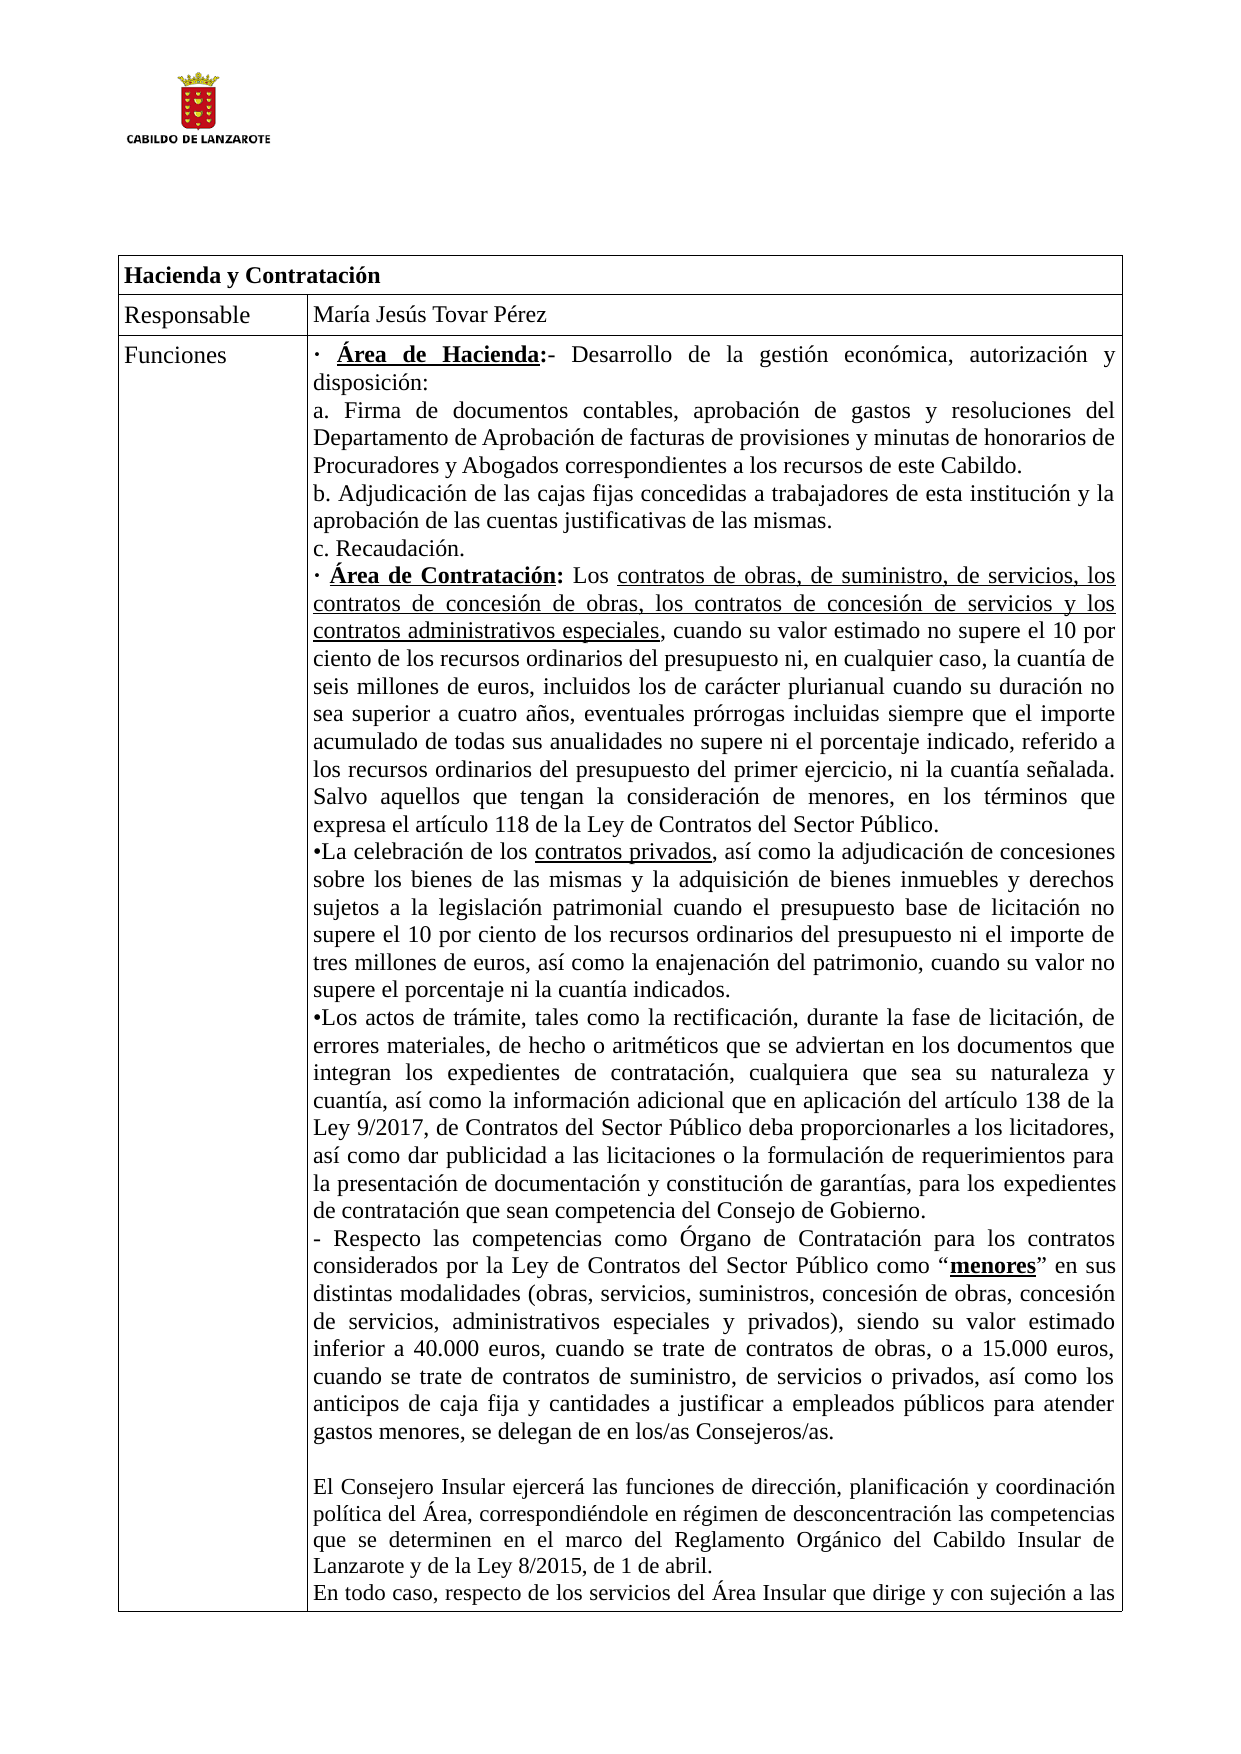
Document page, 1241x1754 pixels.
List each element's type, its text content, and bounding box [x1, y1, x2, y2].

table_cell Funciones [119, 336, 307, 1611]
table_header Hacienda y Contratación [119, 256, 1122, 294]
picture [118, 50, 278, 169]
table_cell María Jesús Tovar Pérez [308, 295, 1122, 335]
table_cell Responsable [119, 295, 307, 335]
table_cell · Área de Hacienda:- Desarrollo de la gestión económica, autorización y disposición: a. Firma de documentos contables, aprobación de gastos y resoluciones del Departamento de Aprobación de facturas de provisiones y minutas de honorarios de Procuradores y Abogados correspondientes a los recursos de este Cabildo. b. Adjudicación de las cajas fijas concedidas a trabajadores de esta institución y la aprobación de las cuentas justificativas de las mismas. c. Recaudación. · Área de Contratación: Los contratos de obras, de suministro, de servicios, los contratos de concesión de obras, los contratos de concesión de servicios y los contratos administrativos especiales, cuando su valor estimado no supere el 10 por ciento de los recursos ordinarios del presupuesto ni, en cualquier caso, la cuantía de seis millones de euros, incluidos los de carácter plurianual cuando su duración no sea superior a cuatro años, eventuales prórrogas incluidas siempre que el importe acumulado de todas sus anualidades no supere ni el porcentaje indicado, referido a los recursos ordinarios del presupuesto del primer ejercicio, ni la cuantía señalada. Salvo aquellos que tengan la consideración de menores, en los términos que expresa el artículo 118 de la Ley de Contratos del Sector Público. •La celebración de los contratos privados, así como la adjudicación de concesiones sobre los bienes de las mismas y la adquisición de bienes inmuebles y derechos sujetos a la legislación patrimonial cuando el presupuesto base de licitación no supere el 10 por ciento de los recursos ordinarios del presupuesto ni el importe de tres millones de euros, así como la enajenación del patrimonio, cuando su valor no supere el porcentaje ni la cuantía indicados. •Los actos de trámite, tales como la rectificación, durante la fase de licitación, de errores materiales, de hecho o aritméticos que se adviertan en los documentos que integran los expedientes de contratación, cualquiera que sea su naturaleza y cuantía, así como la información adicional que en aplicación del artículo 138 de la Ley 9/2017, de Contratos del Sector Público deba proporcionarles a los licitadores, así como dar publicidad a las licitaciones o la formulación de requerimientos para la presentación de documentación y constitución de garantías, para los expedientes de contratación que sean competencia del Consejo de Gobierno. - Respecto las competencias como Órgano de Contratación para los contratos considerados por la Ley de Contratos del Sector Público como “menores” en sus distintas modalidades (obras, servicios, suministros, concesión de obras, concesión de servicios, administrativos especiales y privados), siendo su valor estimado inferior a 40.000 euros, cuando se trate de contratos de obras, o a 15.000 euros, cuando se trate de contratos de suministro, de servicios o privados, así como los anticipos de caja fija y cantidades a justificar a empleados públicos para atender gastos menores, se delegan de en los/as Consejeros/as. El Consejero Insular ejercerá las funciones de dirección, planificación y coordinación política del Área, correspondiéndole en régimen de desconcentración las competencias que se determinen en el marco del Reglamento Orgánico del Cabildo Insular de Lanzarote y de la Ley 8/2015, de 1 de abril. En todo caso, respecto de los servicios del Área Insular que dirige y con sujeción a las [308, 336, 1122, 1611]
